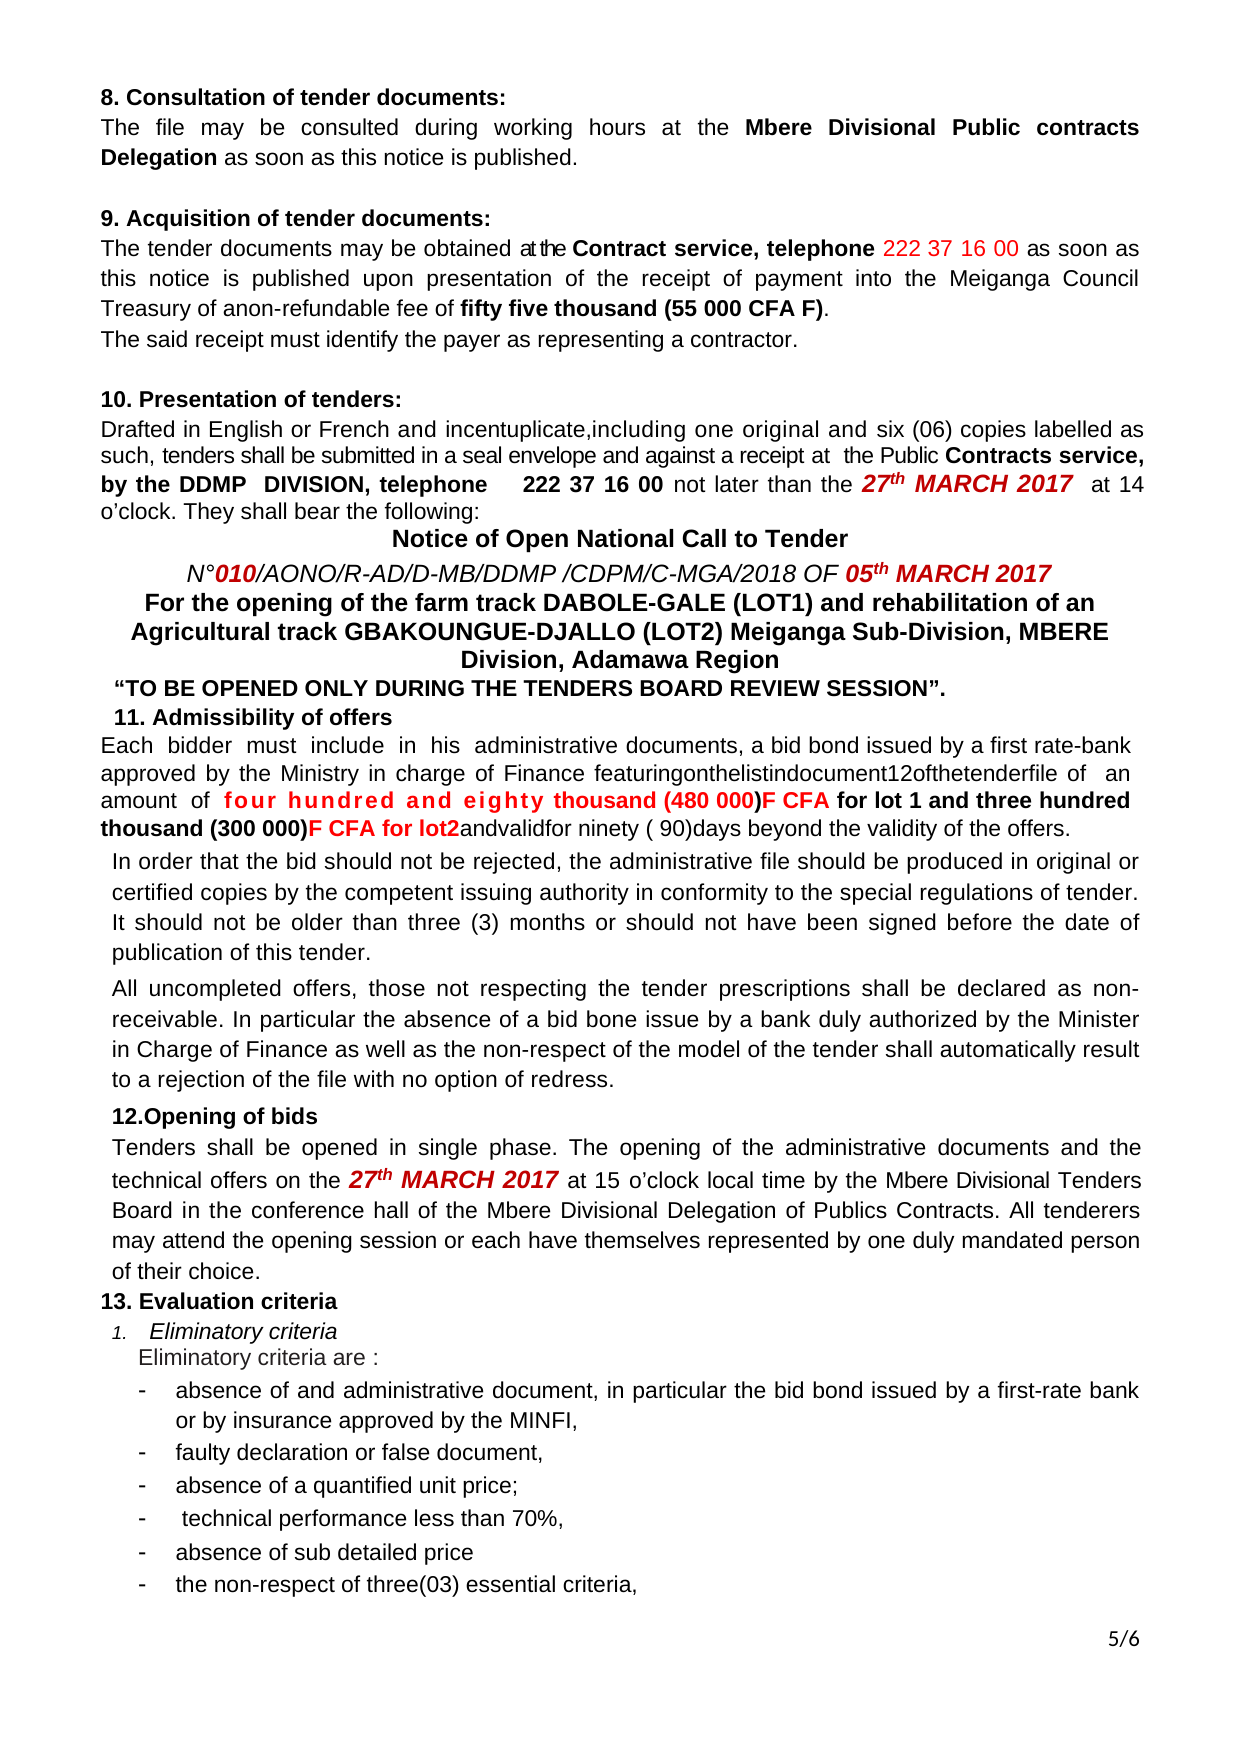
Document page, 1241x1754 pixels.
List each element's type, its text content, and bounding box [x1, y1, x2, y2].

list absence of a quantified unit price; [138, 1470, 1140, 1499]
text Tenders shall be opened in single phase. The opening of the administrative documents and the technical offers on the 27th MARCH 2017 at 15 o’clock local time by the Mbere Divisional Tenders Board in the conference hall of the Mbere Divisional Delegation of Publics Contracts. All tenderers may attend the opening session or each have themselves represented by one duly mandated person of their choice. [112, 1134, 1142, 1284]
text 9. Acquisition of tender documents: [100, 205, 1140, 231]
list Eliminatory criteria [112, 1318, 1140, 1344]
list faulty declaration or false document, [138, 1437, 1140, 1466]
list absence of sub detailed price [138, 1536, 1140, 1565]
text Each bidder must include in his administrative documents, a bid bond issued by a first rate-bank approved by the Ministry in charge of Finance featuringonthelistindocument12ofthetenderfile of an amount of four hundred and eighty thousand (480 000)F CFA for lot 1 and three hundred thousand (300 000)F CFA for lot2andvalidfor ninety ( 90)days beyond the validity of the offers. [100, 732, 1131, 841]
text In order that the bid should not be rejected, the administrative file should be produced in original or certified copies by the competent issuing authority in conformity to the special regulations of tender. It should not be older than three (3) months or should not have been signed before the date of publication of this tender. [112, 848, 1142, 965]
text The said receipt must identify the payer as representing a contractor. [100, 326, 1140, 352]
text All uncompleted offers, those not respecting the tender prescriptions shall be declared as non-receivable. In particular the absence of a bid bone issue by a bank duly authorized by the Minister in Charge of Finance as well as the non-respect of the model of the tender shall automatically result to a rejection of the file with no option of redress. [112, 975, 1142, 1092]
text Drafted in English or French and incentuplicate,including one original and six (06) copies labelled as such, tenders shall be submitted in a seal envelope and against a receipt at the Public Contracts service, by the DDMP DIVISION, telephone 222 37 16 00 not later than the 27th MARCH 2017 at 14 o’clock. They shall bear the following: [100, 416, 1144, 524]
list technical performance less than 70%, [138, 1503, 1140, 1532]
text 13. Evaluation criteria [100, 1288, 1140, 1314]
text Notice of Open National Call to Tender [100, 524, 1140, 553]
text 8. Consultation of tender documents: [100, 84, 1140, 110]
text 10. Presentation of tenders: [100, 386, 1142, 412]
list the non-respect of three(03) essential criteria, [138, 1569, 1140, 1598]
text N°010/AONO/R-AD/D-MB/DDMP /CDPM/C-MGA/2018 OF 05th MARCH 2017 [100, 559, 1140, 588]
text 12.Opening of bids [112, 1103, 1142, 1129]
text For the opening of the farm track DABOLE-GALE (LOT1) and rehabilitation of an Agricultural track GBAKOUNGUE-DJALLO (LOT2) Meiganga Sub-Division, MBERE Division, Adamawa Region [100, 588, 1140, 674]
text Eliminatory criteria are : [100, 1344, 1140, 1371]
text The tender documents may be obtained at the Contract service, telephone 222 37 16 00 as soon as this notice is published upon presentation of the receipt of payment into the Meiganga Council Treasury of anon-refundable fee of fifty five thousand (55 000 CFA F). [100, 235, 1140, 322]
list absence of and administrative document, in particular the bid bond issued by a first-rate bank or by insurance approved by the MINFI, [138, 1374, 1140, 1433]
text 11. Admissibility of offers [114, 704, 1142, 730]
text “TO BE OPENED ONLY DURING THE TENDERS BOARD REVIEW SESSION”. [114, 675, 1142, 702]
text The file may be consulted during working hours at the Mbere Divisional Public contracts Delegation as soon as this notice is published. [100, 114, 1140, 171]
